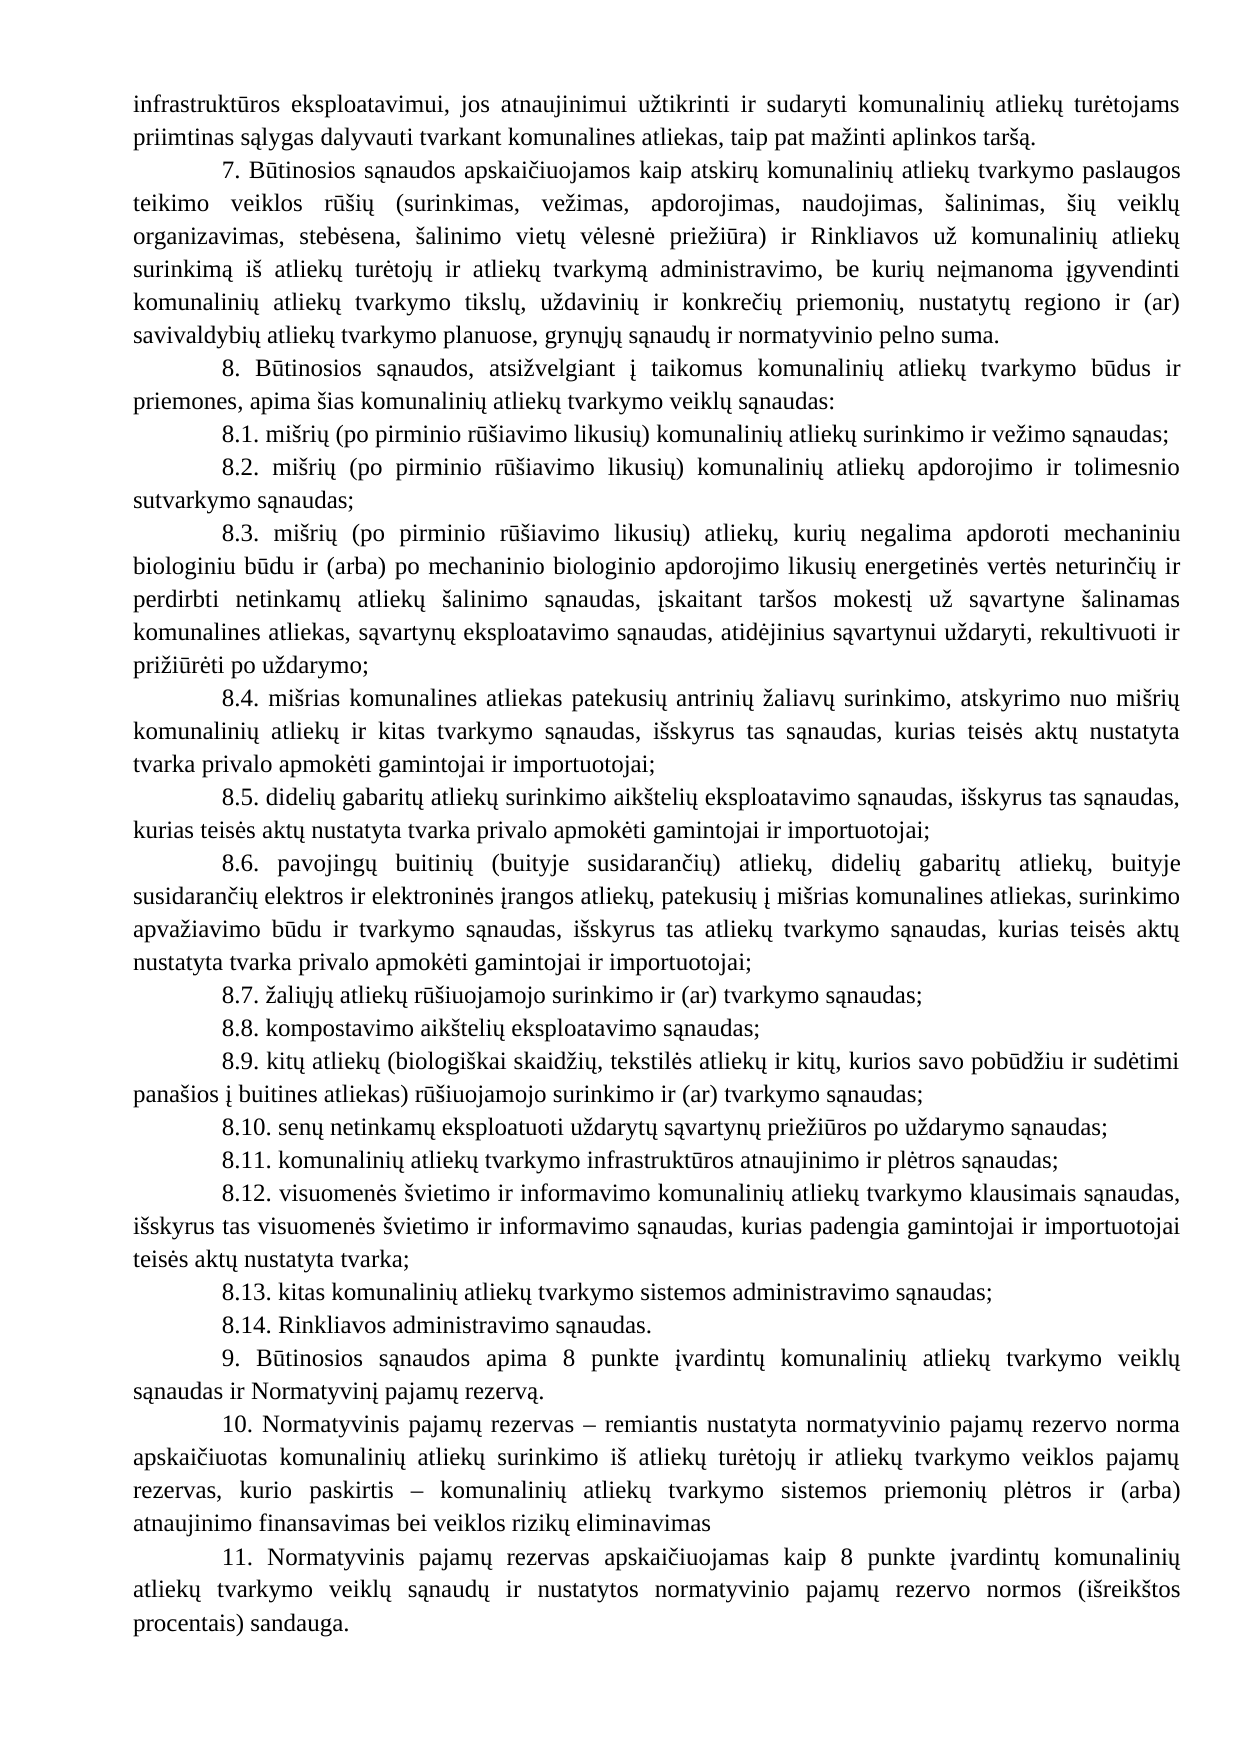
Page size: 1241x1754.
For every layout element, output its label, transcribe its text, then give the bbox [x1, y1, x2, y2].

text 10. Normatyvinis pajamų rezervas – remiantis nustatyta normatyvinio pajamų rezervo norma apskaičiuotas komunalinių atliekų surinkimo iš atliekų turėtojų ir atliekų tvarkymo veiklos pajamų rezervas, kurio paskirtis – komunalinių atliekų tvarkymo sistemos priemonių plėtros ir (arba) atnaujinimo finansavimas bei veiklos rizikų eliminavimas [133, 1409, 1181, 1537]
text 11. Normatyvinis pajamų rezervas apskaičiuojamas kaip 8 punkte įvardintų komunalinių atliekų tvarkymo veiklų sąnaudų ir nustatytos normatyvinio pajamų rezervo normos (išreikštos procentais) sandauga. [133, 1542, 1181, 1636]
text 8.12. visuomenės švietimo ir informavimo komunalinių atliekų tvarkymo klausimais sąnaudas, išskyrus tas visuomenės švietimo ir informavimo sąnaudas, kurias padengia gamintojai ir importuotojai teisės aktų nustatyta tvarka; [133, 1178, 1181, 1273]
text infrastruktūros eksploatavimui, jos atnaujinimui užtikrinti ir sudaryti komunalinių atliekų turėtojams priimtinas sąlygas dalyvauti tvarkant komunalines atliekas, taip pat mažinti aplinkos taršą. [133, 89, 1181, 150]
text 8.14. Rinkliavos administravimo sąnaudas. [133, 1310, 1181, 1339]
text 8.6. pavojingų buitinių (buityje susidarančių) atliekų, didelių gabaritų atliekų, buityje susidarančių elektros ir elektroninės įrangos atliekų, patekusių į mišrias komunalines atliekas, surinkimo apvažiavimo būdu ir tvarkymo sąnaudas, išskyrus tas atliekų tvarkymo sąnaudas, kurias teisės aktų nustatyta tvarka privalo apmokėti gamintojai ir importuotojai; [133, 848, 1181, 976]
text 8.1. mišrių (po pirminio rūšiavimo likusių) komunalinių atliekų surinkimo ir vežimo sąnaudas; [133, 419, 1181, 448]
text 7. Būtinosios sąnaudos apskaičiuojamos kaip atskirų komunalinių atliekų tvarkymo paslaugos teikimo veiklos rūšių (surinkimas, vežimas, apdorojimas, naudojimas, šalinimas, šių veiklų organizavimas, stebėsena, šalinimo vietų vėlesnė priežiūra) ir Rinkliavos už komunalinių atliekų surinkimą iš atliekų turėtojų ir atliekų tvarkymą administravimo, be kurių neįmanoma įgyvendinti komunalinių atliekų tvarkymo tikslų, uždavinių ir konkrečių priemonių, nustatytų regiono ir (ar) savivaldybių atliekų tvarkymo planuose, grynųjų sąnaudų ir normatyvinio pelno suma. [133, 155, 1181, 348]
text 8.3. mišrių (po pirminio rūšiavimo likusių) atliekų, kurių negalima apdoroti mechaniniu biologiniu būdu ir (arba) po mechaninio biologinio apdorojimo likusių energetinės vertės neturinčių ir perdirbti netinkamų atliekų šalinimo sąnaudas, įskaitant taršos mokestį už sąvartyne šalinamas komunalines atliekas, sąvartynų eksploatavimo sąnaudas, atidėjinius sąvartynui uždaryti, rekultivuoti ir prižiūrėti po uždarymo; [133, 518, 1181, 679]
text 8.13. kitas komunalinių atliekų tvarkymo sistemos administravimo sąnaudas; [133, 1277, 1181, 1306]
text 8.9. kitų atliekų (biologiškai skaidžių, tekstilės atliekų ir kitų, kurios savo pobūdžiu ir sudėtimi panašios į buitines atliekas) rūšiuojamojo surinkimo ir (ar) tvarkymo sąnaudas; [133, 1046, 1181, 1108]
text 8.2. mišrių (po pirminio rūšiavimo likusių) komunalinių atliekų apdorojimo ir tolimesnio sutvarkymo sąnaudas; [133, 452, 1181, 514]
text 8.8. kompostavimo aikštelių eksploatavimo sąnaudas; [133, 1013, 1181, 1042]
text 8.11. komunalinių atliekų tvarkymo infrastruktūros atnaujinimo ir plėtros sąnaudas; [133, 1145, 1181, 1174]
text 8.10. senų netinkamų eksploatuoti uždarytų sąvartynų priežiūros po uždarymo sąnaudas; [133, 1112, 1181, 1141]
text 9. Būtinosios sąnaudos apima 8 punkte įvardintų komunalinių atliekų tvarkymo veiklų sąnaudas ir Normatyvinį pajamų rezervą. [133, 1343, 1181, 1405]
text 8.4. mišrias komunalines atliekas patekusių antrinių žaliavų surinkimo, atskyrimo nuo mišrių komunalinių atliekų ir kitas tvarkymo sąnaudas, išskyrus tas sąnaudas, kurias teisės aktų nustatyta tvarka privalo apmokėti gamintojai ir importuotojai; [133, 683, 1181, 778]
text 8. Būtinosios sąnaudos, atsižvelgiant į taikomus komunalinių atliekų tvarkymo būdus ir priemones, apima šias komunalinių atliekų tvarkymo veiklų sąnaudas: [133, 353, 1181, 414]
text 8.5. didelių gabaritų atliekų surinkimo aikštelių eksploatavimo sąnaudas, išskyrus tas sąnaudas, kurias teisės aktų nustatyta tvarka privalo apmokėti gamintojai ir importuotojai; [133, 782, 1181, 844]
text 8.7. žaliųjų atliekų rūšiuojamojo surinkimo ir (ar) tvarkymo sąnaudas; [133, 980, 1181, 1009]
